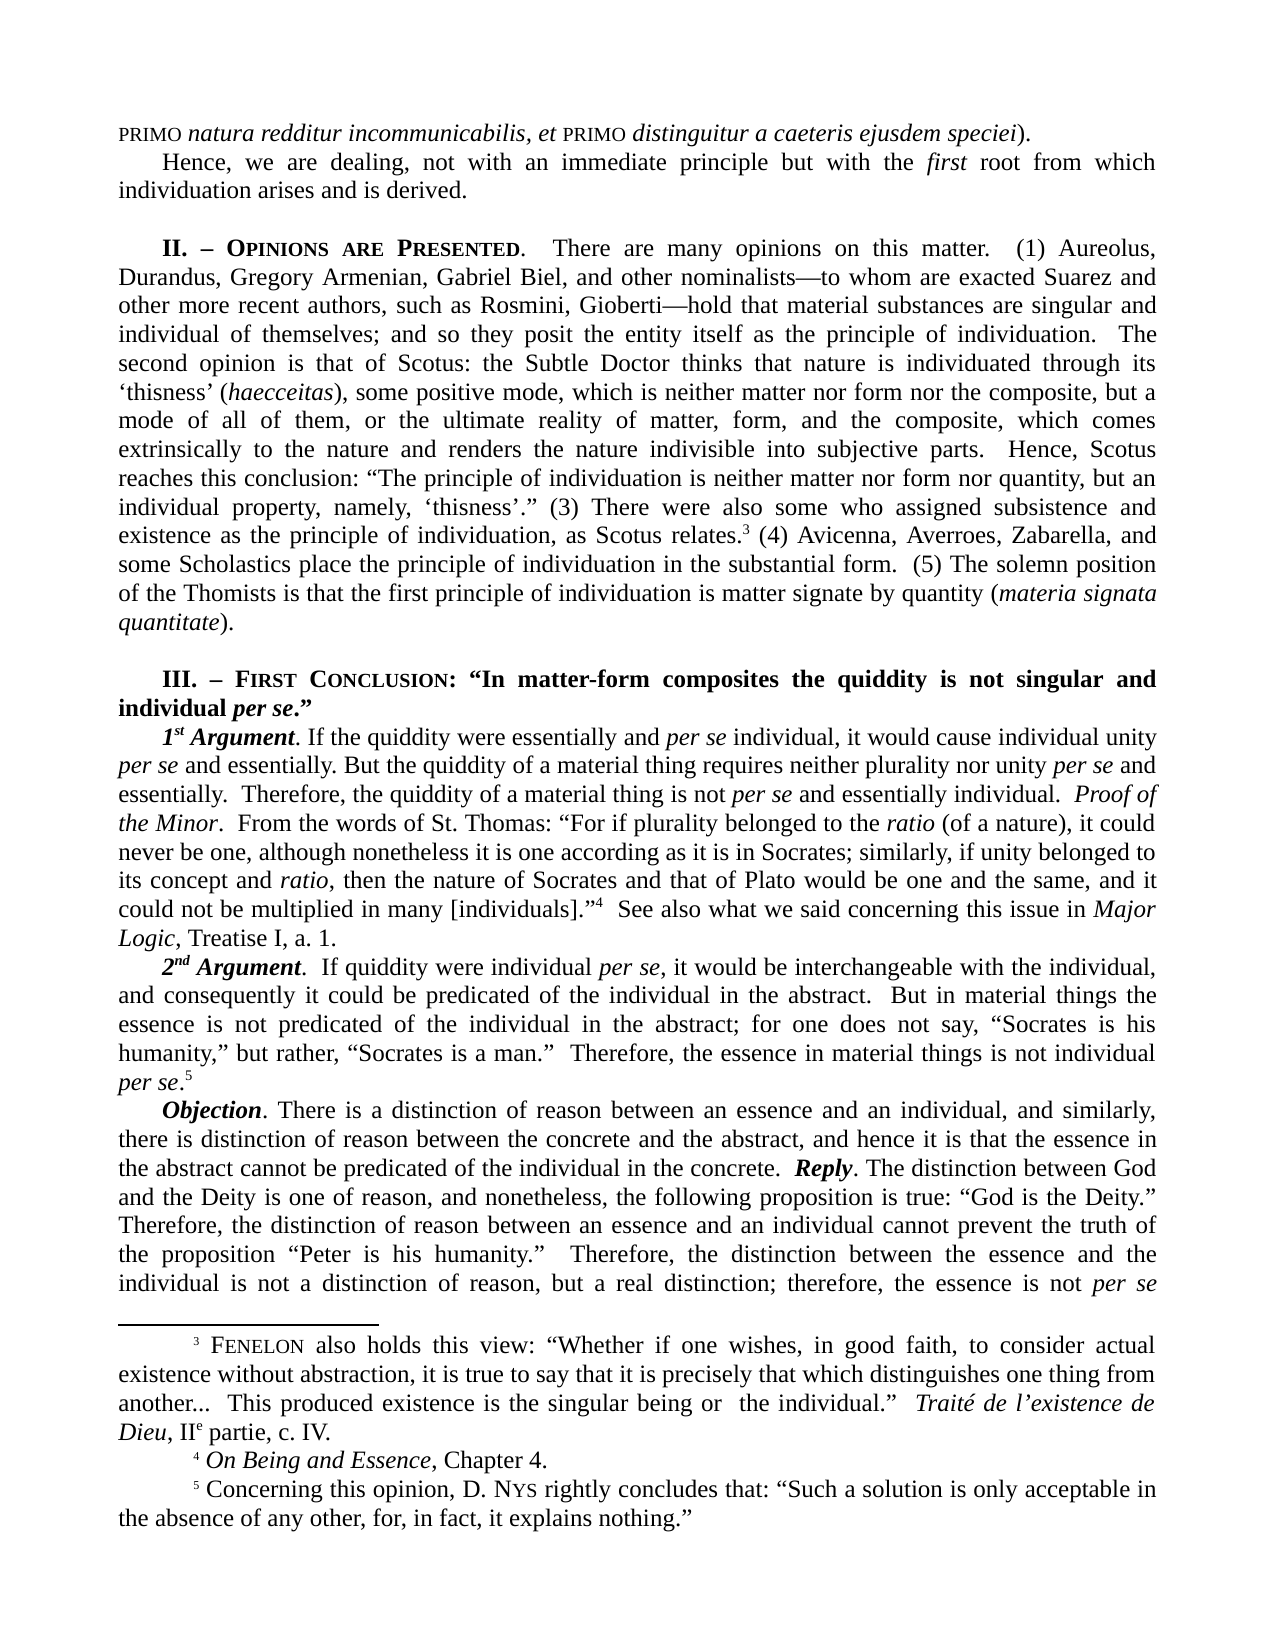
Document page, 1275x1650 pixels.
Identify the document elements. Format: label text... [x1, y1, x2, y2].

text Hence, we are dealing, not with an immediate principle but with the first root from which individuation arises and is derived. [118, 147, 1157, 204]
text 2nd Argument. If quiddity were individual per se, it would be interchangeable with the individual, and consequently it could be predicated of the individual in the abstract. But in material things the essence is not predicated of the individual in the abstract; for one does not say, “Socrates is his humanity,” but rather, “Socrates is a man.” Therefore, the essence in material things is not individual per se. [118, 952, 1157, 1096]
text Objection. There is a distinction of reason between an essence and an individual, and similarly, there is distinction of reason between the concrete and the abstract, and hence it is that the essence in the abstract cannot be predicated of the individual in the concrete. Reply. The distinction between God and the Deity is one of reason, and nonetheless, the following proposition is true: “God is the Deity.” Therefore, the distinction of reason between an essence and an individual cannot prevent the truth of the proposition “Peter is his humanity.” Therefore, the distinction between the essence and the individual is not a distinction of reason, but a real distinction; therefore, the essence is not per se [118, 1096, 1157, 1297]
text Concerning this opinion, D. Nys rightly concludes that: “Such a solution is only acceptable in the absence of any other, for, in fact, it explains nothing.” [118, 1474, 1157, 1532]
text II. – Opinions are Presented. There are many opinions on this matter. (1) Aureolus, Durandus, Gregory Armenian, Gabriel Biel, and other nominalists—to whom are exacted Suarez and other more recent authors, such as Rosmini, Gioberti—hold that material substances are singular and individual of themselves; and so they posit the entity itself as the principle of individuation. The second opinion is that of Scotus: the Subtle Doctor thinks that nature is individuated through its ‘thisness’ (haecceitas), some positive mode, which is neither matter nor form nor the composite, but a mode of all of them, or the ultimate reality of matter, form, and the composite, which comes extrinsically to the nature and renders the nature indivisible into subjective parts. Hence, Scotus reaches this conclusion: “The principle of individuation is neither matter nor form nor quantity, but an individual property, namely, ‘thisness’.” (3) There were also some who assigned subsistence and existence as the principle of individuation, as Scotus relates. (4) Avicenna, Averroes, Zabarella, and some Scholastics place the principle of individuation in the substantial form. (5) The solemn position of the Thomists is that the first principle of individuation is matter signate by quantity (materia signata quantitate). [118, 233, 1157, 636]
text III. – First Conclusion: “In matter-form composites the quiddity is not singular and individual per se.” [118, 664, 1157, 722]
text 1st Argument. If the quiddity were essentially and per se individual, it would cause individual unity per se and essentially. But the quiddity of a material thing requires neither plurality nor unity per se and essentially. Therefore, the quiddity of a material thing is not per se and essentially individual. Proof of the Minor. From the words of St. Thomas: “For if plurality belonged to the ratio (of a nature), it could never be one, although nonetheless it is one according as it is in Socrates; similarly, if unity belonged to its concept and ratio, then the nature of Socrates and that of Plato would be one and the same, and it could not be multiplied in many [individuals].” See also what we said concerning this issue in Major Logic, Treatise I, a. 1. [118, 722, 1157, 952]
text Fenelon also holds this view: “Whether if one wishes, in good faith, to consider actual existence without abstraction, it is true to say that it is precisely that which distinguishes one thing from another... This produced existence is the singular being or the individual.” Traité de l’existence de Dieu, IIe partie, c. IV. [118, 1331, 1157, 1446]
text On Being and Essence, Chapter 4. [118, 1446, 1157, 1474]
text primo natura redditur incommunicabilis, et primo distinguitur a caeteris ejusdem speciei). [118, 118, 1157, 147]
